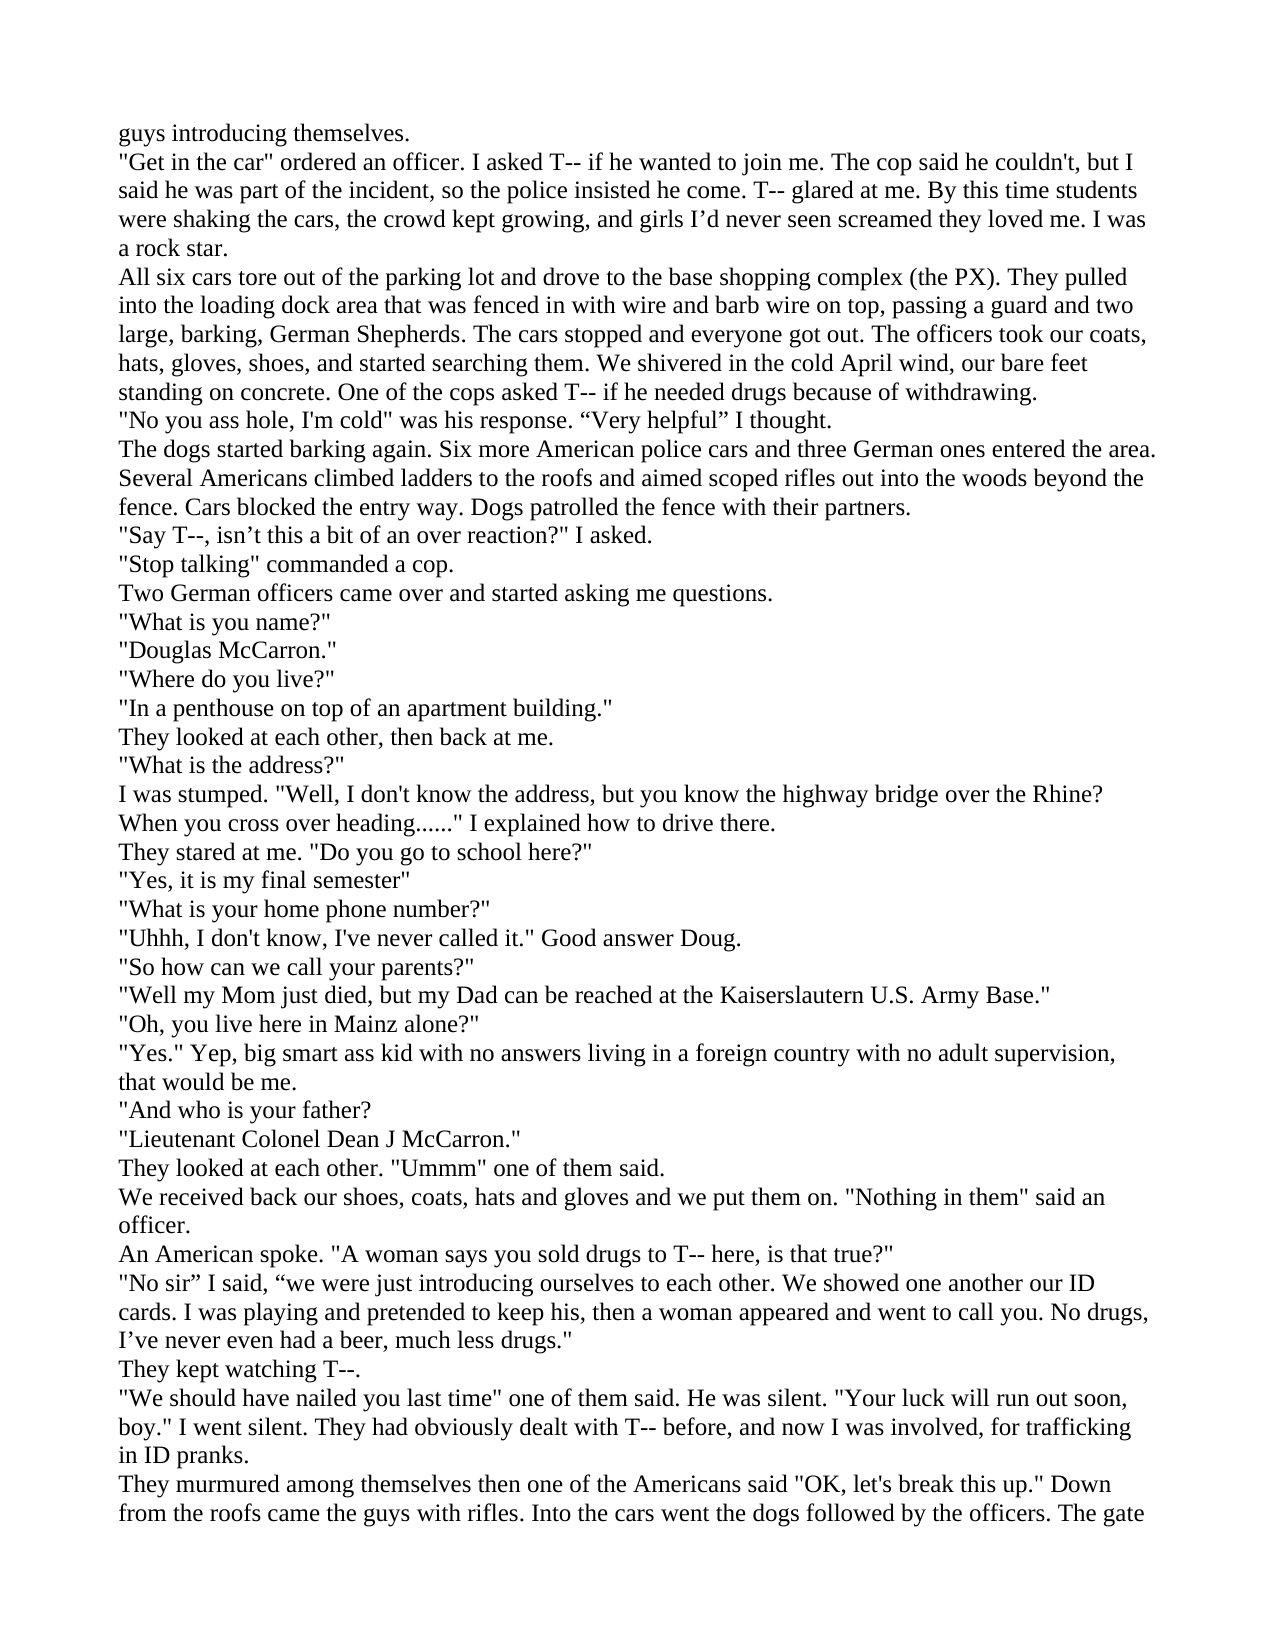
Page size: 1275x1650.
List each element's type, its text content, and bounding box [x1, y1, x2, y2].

text I was stumped. "Well, I don't know the address, but you know the highway bridge over the Rhine? When you cross over heading......" I explained how to drive there. [118, 779, 1157, 837]
text All six cars tore out of the parking lot and drove to the base shopping complex (the PX). They pulled into the loading dock area that was fenced in with wire and barb wire on top, passing a guard and two large, barking, German Shepherds. The cars stopped and everyone got out. The officers took our coats, hats, gloves, shoes, and started searching them. We shivered in the cold April wind, our bare feet standing on concrete. One of the cops asked T-- if he needed drugs because of withdrawing. [118, 262, 1157, 406]
text They looked at each other, then back at me. [118, 722, 1157, 751]
text "Where do you live?" [118, 664, 1157, 693]
text "So how can we call your parents?" [118, 952, 1157, 981]
text "No you ass hole, I'm cold" was his response. “Very helpful” I thought. [118, 406, 1157, 434]
text "We should have nailed you last time" one of them said. He was silent. "Your luck will run out soon, boy." I went silent. They had obviously dealt with T-- before, and now I was involved, for trafficking in ID pranks. [118, 1383, 1157, 1469]
text They stared at me. "Do you go to school here?" [118, 837, 1157, 866]
text They kept watching T--. [118, 1354, 1157, 1383]
text "Yes." Yep, big smart ass kid with no answers living in a foreign country with no adult supervision, that would be me. [118, 1038, 1157, 1096]
text "And who is your father? [118, 1096, 1157, 1124]
text "Well my Mom just died, but my Dad can be reached at the Kaiserslautern U.S. Army Base." [118, 981, 1157, 1009]
text They murmured among themselves then one of the Americans said "OK, let's break this up." Down from the roofs came the guys with rifles. Into the cars went the dogs followed by the officers. The gate [118, 1469, 1157, 1527]
text Two German officers came over and started asking me questions. [118, 578, 1157, 607]
text "Uhhh, I don't know, I've never called it." Good answer Doug. [118, 923, 1157, 952]
text "What is your home phone number?" [118, 894, 1157, 923]
text An American spoke. "A woman says you sold drugs to T-- here, is that true?" [118, 1239, 1157, 1268]
text "In a penthouse on top of an apartment building." [118, 693, 1157, 722]
text "What is you name?" [118, 607, 1157, 636]
text guys introducing themselves. [118, 118, 1157, 147]
text "No sir” I said, “we were just introducing ourselves to each other. We showed one another our ID cards. I was playing and pretended to keep his, then a woman appeared and went to call you. No drugs, I’ve never even had a beer, much less drugs." [118, 1268, 1157, 1354]
text The dogs started barking again. Six more American police cars and three German ones entered the area. Several Americans climbed ladders to the roofs and aimed scoped rifles out into the woods beyond the fence. Cars blocked the entry way. Dogs patrolled the fence with their partners. [118, 434, 1157, 521]
text "Get in the car" ordered an officer. I asked T-- if he wanted to join me. The cop said he couldn't, but I said he was part of the incident, so the police insisted he come. T-- glared at me. By this time students were shaking the cars, the crowd kept growing, and girls I’d never seen screamed they loved me. I was a rock star. [118, 147, 1157, 262]
text "Oh, you live here in Mainz alone?" [118, 1009, 1157, 1038]
text They looked at each other. "Ummm" one of them said. [118, 1153, 1157, 1182]
text "Stop talking" commanded a cop. [118, 549, 1157, 578]
text "What is the address?" [118, 751, 1157, 779]
text "Say T--, isn’t this a bit of an over reaction?" I asked. [118, 521, 1157, 549]
text We received back our shoes, coats, hats and gloves and we put them on. "Nothing in them" said an officer. [118, 1182, 1157, 1239]
text "Douglas McCarron." [118, 636, 1157, 664]
text "Lieutenant Colonel Dean J McCarron." [118, 1124, 1157, 1153]
text "Yes, it is my final semester" [118, 866, 1157, 894]
